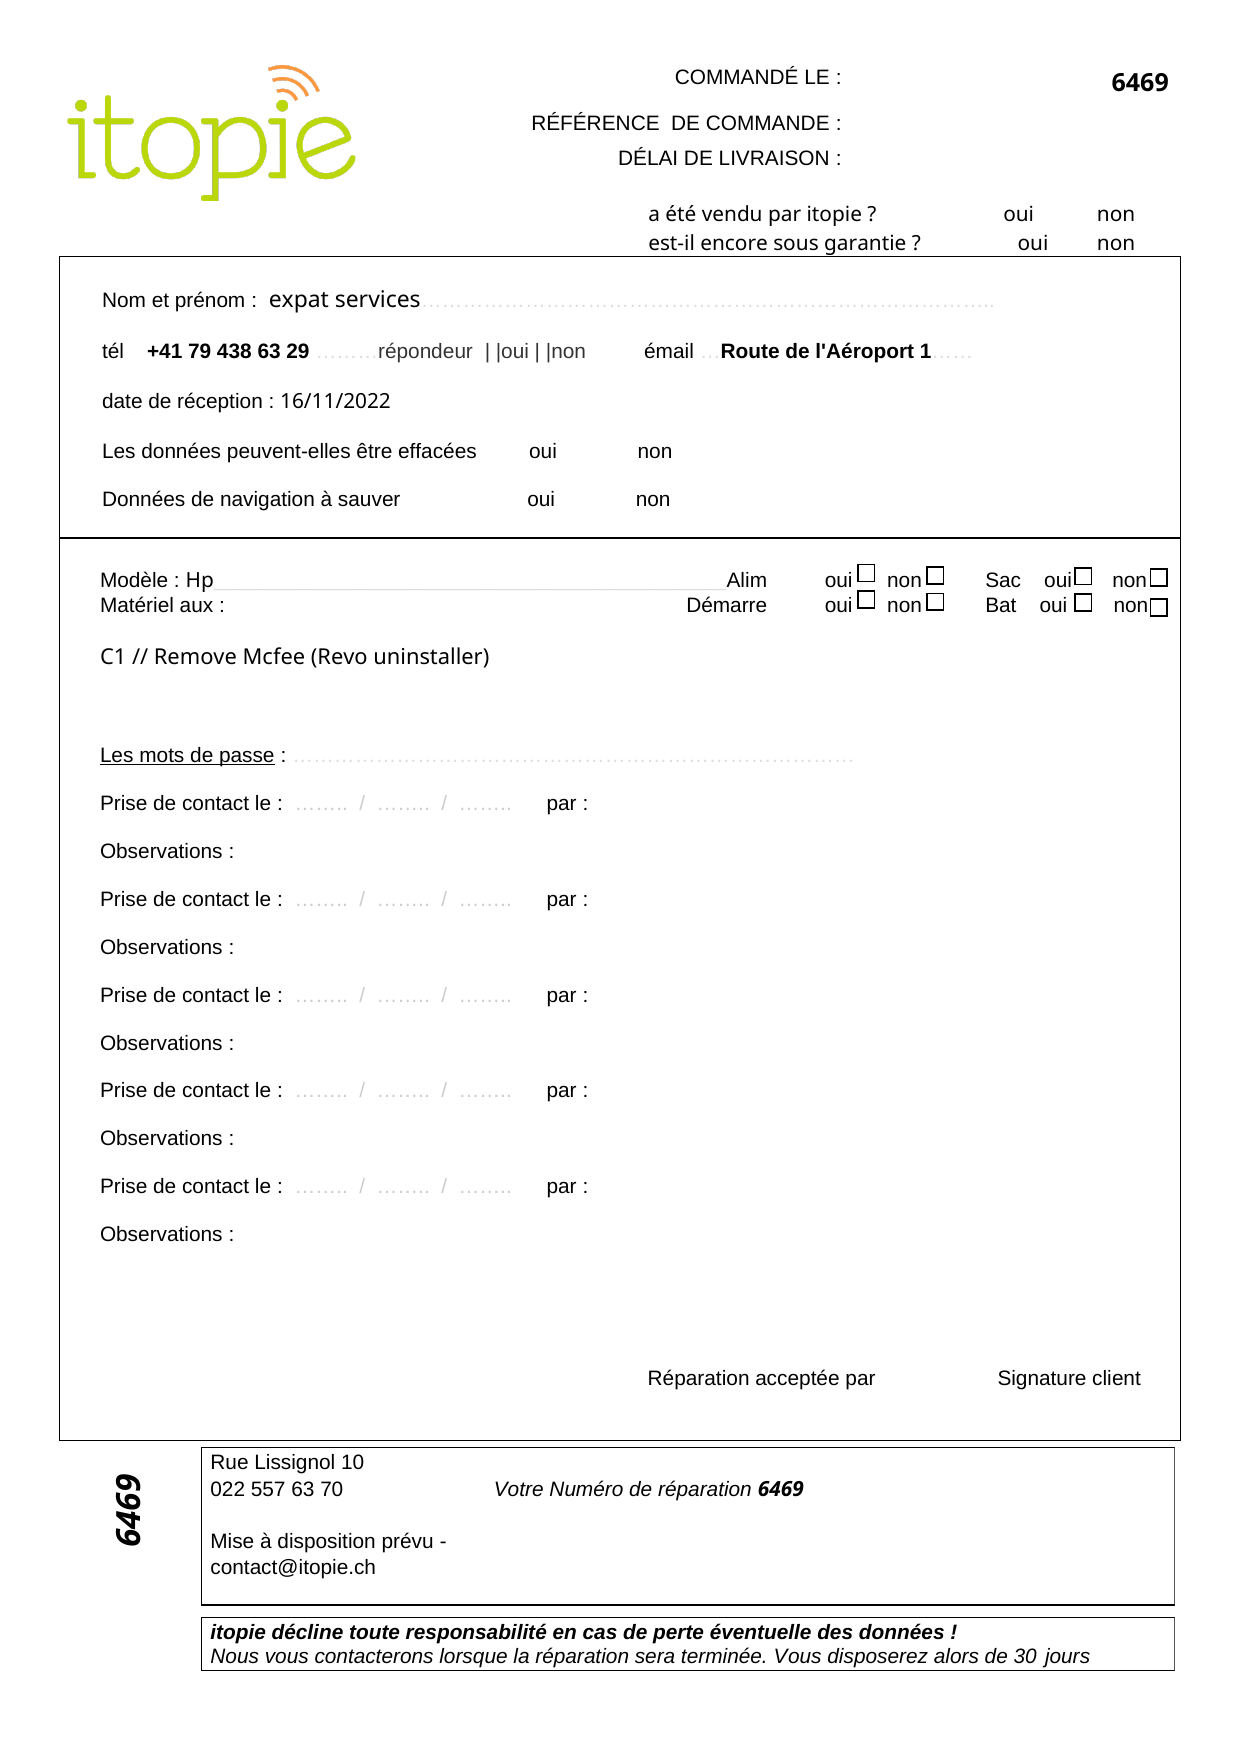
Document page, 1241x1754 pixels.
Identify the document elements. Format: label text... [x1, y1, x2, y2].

text Réparation acceptée par Signature client [60, 1363, 1180, 1390]
text Nom et prénom : expat services……………………………………………………………………….. [60, 280, 1180, 314]
text Observations : [60, 931, 1180, 958]
table_cell itopie décline toute responsabilité en cas de perte éventuelle des données ! Nous vous contacterons lorsque la réparation sera terminée. Vous disposerez alors de 30 jours [195, 1611, 1180, 1677]
table_header Rue Lissignol 10 022 557 63 70 Votre Numéro de réparation 6469 Mise à disposition prévu - contact@itopie.ch [195, 1441, 1180, 1611]
text Prise de contact le : …….. / …….. / …….. par : [60, 1171, 1180, 1198]
text tél +41 79 438 63 29 ………répondeur | |oui | |non émail …Route de l'Aéroport 1…… [60, 335, 1180, 362]
text a été vendu par itopie ? oui non [59, 199, 1181, 228]
text Matériel aux : Démarre oui non Bat oui non [60, 590, 1180, 617]
table_cell [847, 140, 1180, 175]
text Observations : [60, 1027, 1180, 1054]
text Modèle : Hp Alim oui non Sac oui non [948, 562, 1180, 590]
table_header COMMANDÉ LE : [490, 59, 847, 104]
table_cell [847, 105, 1180, 140]
text Modèle : Hp Alim oui non Sac oui non [60, 562, 856, 590]
text Les données peuvent-elles être effacées oui non [60, 436, 1180, 463]
text Les mots de passe : ……………………………………………………………………… [60, 740, 1180, 767]
text Prise de contact le : …….. / …….. / …….. par : [60, 883, 1180, 911]
text est-il encore sous garantie ? oui non [59, 228, 1181, 256]
text Prise de contact le : …….. / …….. / …….. par : [60, 979, 1180, 1006]
picture [67, 65, 356, 201]
table_cell DÉLAI DE LIVRAISON : [490, 140, 847, 175]
text Observations : [60, 836, 1180, 863]
table_header 6469 [59, 1441, 195, 1677]
text C1 // Remove Mcfee (Revo uninstaller) [60, 638, 1180, 671]
text Observations : [60, 1123, 1180, 1150]
text Prise de contact le : …….. / …….. / …….. par : [60, 1075, 1180, 1102]
text date de réception : 16/11/2022 [60, 383, 1180, 415]
text Données de navigation à sauver oui non [60, 484, 1180, 511]
text Prise de contact le : …….. / …….. / …….. par : [60, 788, 1180, 815]
text Observations : [60, 1219, 1180, 1246]
table_cell RÉFÉRENCE DE COMMANDE : [490, 105, 847, 140]
table_header 6469 [847, 59, 1180, 104]
text Modèle : Hp Alim oui non Sac oui non [879, 562, 925, 590]
